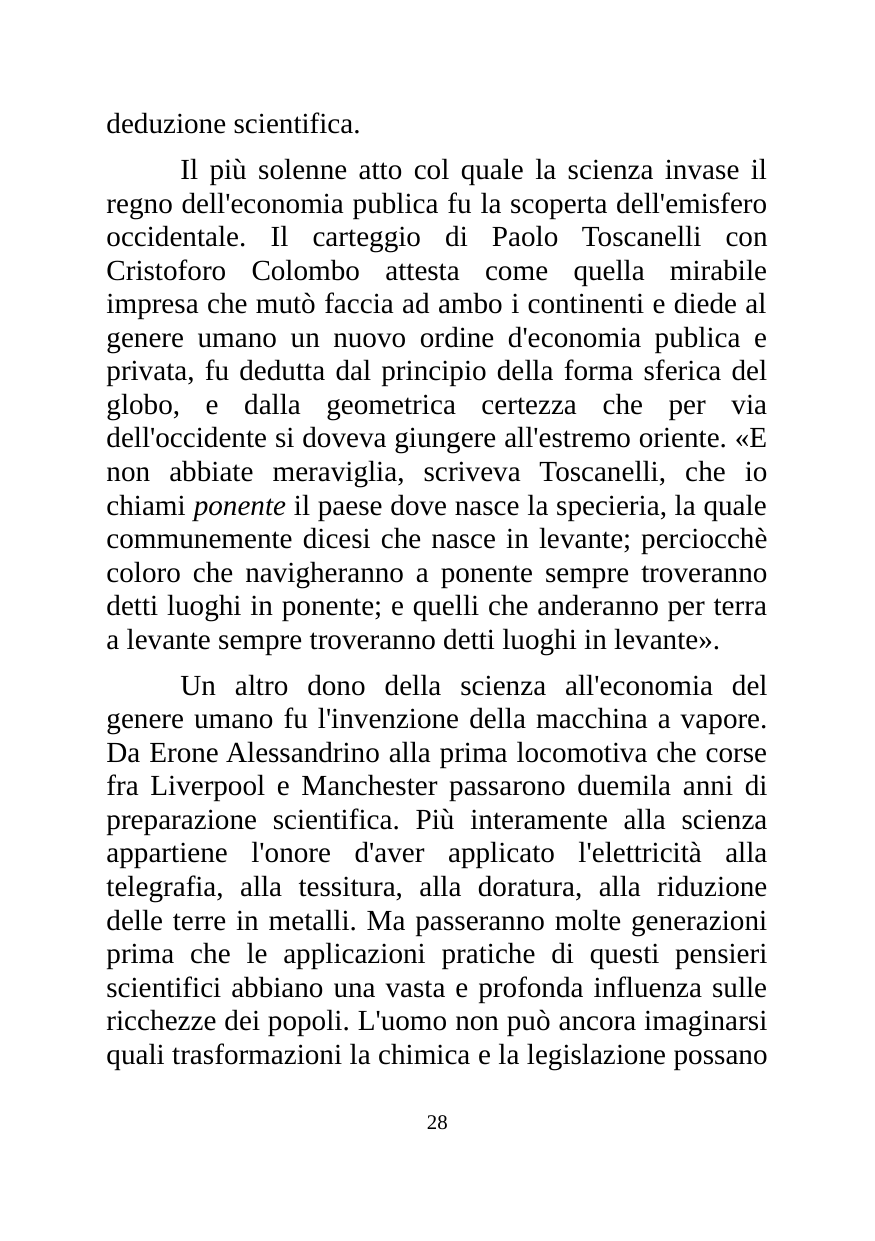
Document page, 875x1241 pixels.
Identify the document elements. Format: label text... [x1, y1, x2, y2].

text Il più solenne atto col quale la scienza invase il regno dell'economia publica fu la scoperta dell'emisfero occidentale. Il carteggio di Paolo Toscanelli con Cristoforo Colombo attesta come quella mirabile impresa che mutò faccia ad ambo i continenti e diede al genere umano un nuovo ordine d'economia publica e privata, fu dedutta dal principio della forma sferica del globo, e dalla geometrica certezza che per via dell'occidente si doveva giungere all'estremo oriente. «E non abbiate meraviglia, scriveva Toscanelli, che io chiami ponente il paese dove nasce la specieria, la quale communemente dicesi che nasce in levante; perciocchè coloro che navigheranno a ponente sempre troveranno detti luoghi in ponente; e quelli che anderanno per terra a levante sempre troveranno detti luoghi in levante». [106, 152, 768, 655]
text deduzione scientifica. [106, 106, 768, 140]
text Un altro dono della scienza all'economia del genere umano fu l'invenzione della macchina a vapore. Da Erone Alessandrino alla prima locomotiva che corse fra Liverpool e Manchester passarono duemila anni di preparazione scientifica. Più interamente alla scienza appartiene l'onore d'aver applicato l'elettricità alla telegrafia, alla tessitura, alla doratura, alla riduzione delle terre in metalli. Ma passeranno molte generazioni prima che le applicazioni pratiche di questi pensieri scientifici abbiano una vasta e profonda influenza sulle ricchezze dei popoli. L'uomo non può ancora imaginarsi quali trasformazioni la chimica e la legislazione possano [106, 668, 768, 1070]
